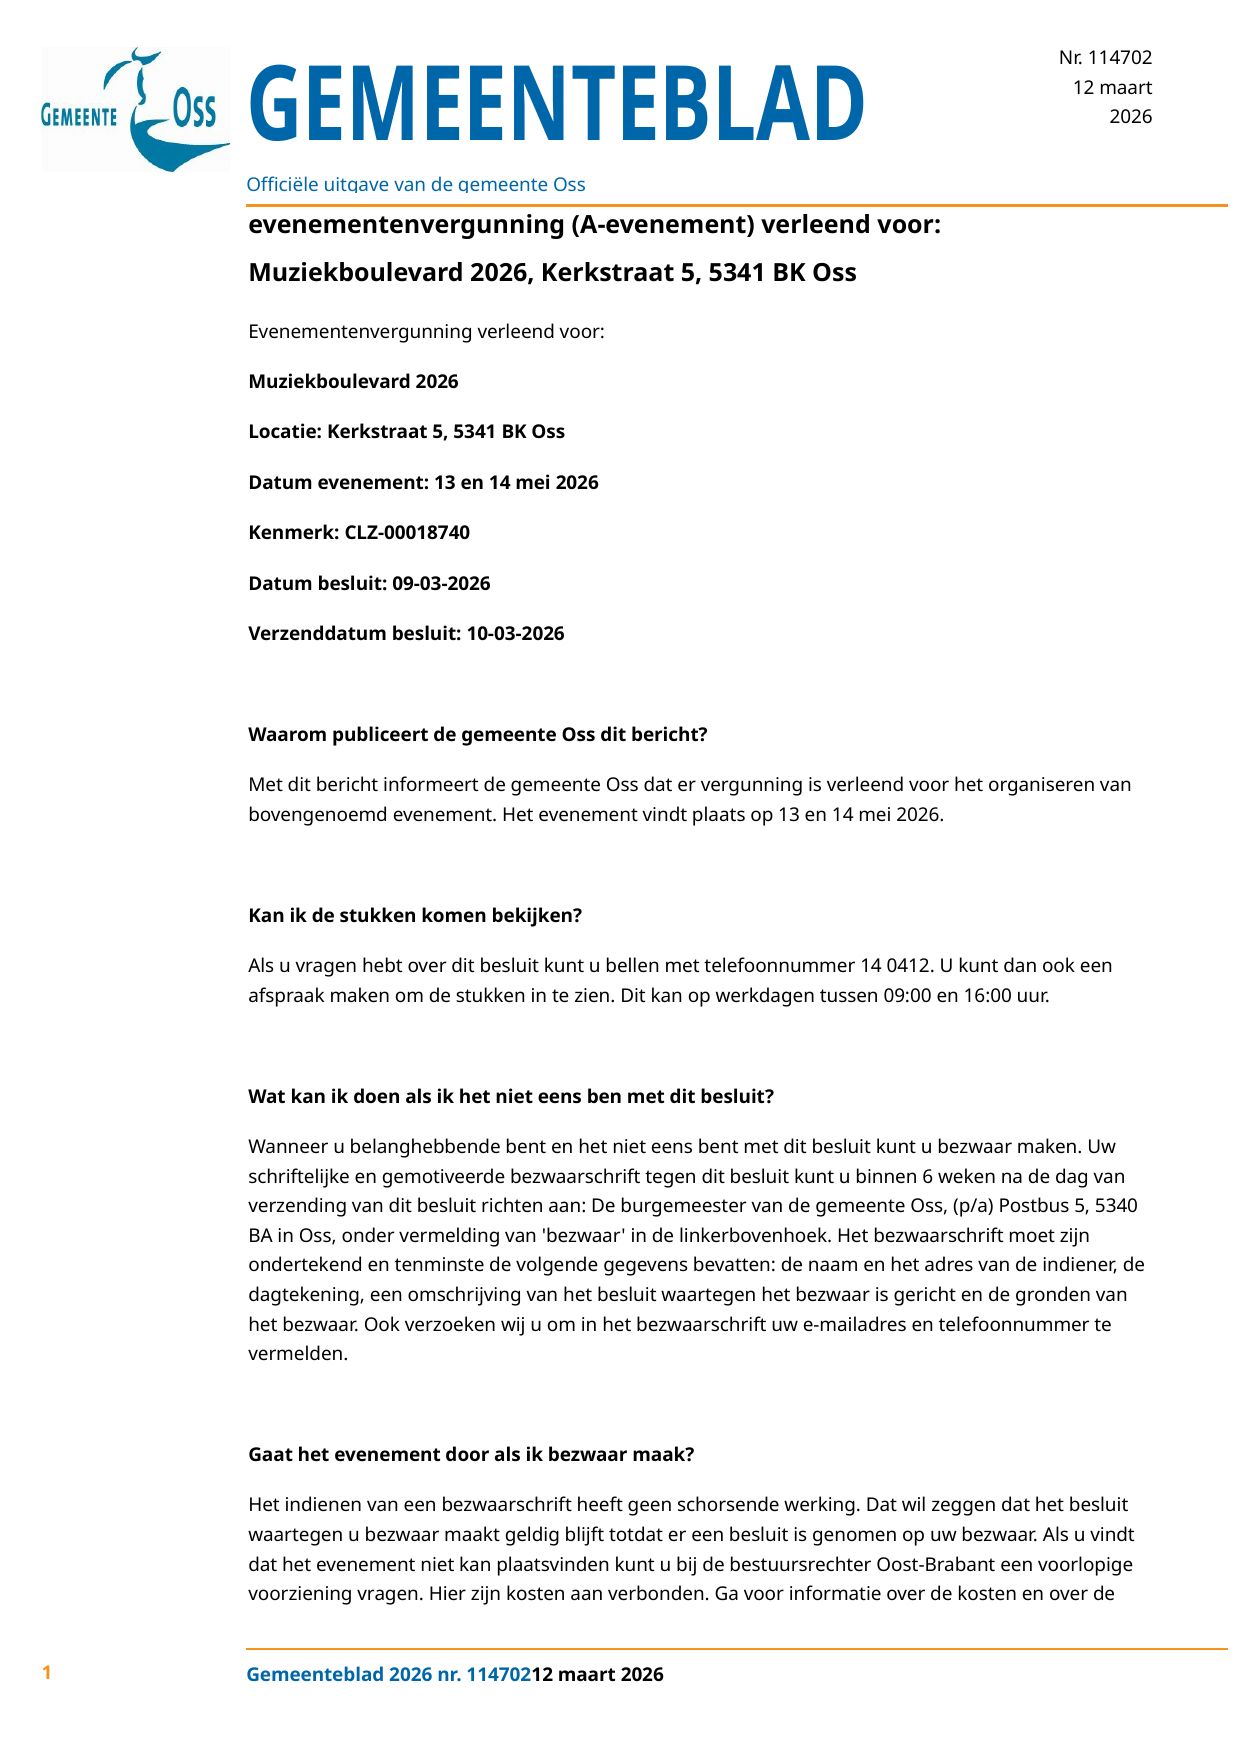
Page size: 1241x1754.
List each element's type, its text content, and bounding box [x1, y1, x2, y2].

text Datum evenement: 13 en 14 mei 2026 [248, 469, 1152, 495]
text Muziekboulevard 2026 [248, 368, 1152, 394]
text Wanneer u belanghebbende bent en het niet eens bent met dit besluit kunt u bezwaar maken. Uw schriftelijke en gemotiveerde bezwaarschrift tegen dit besluit kunt u binnen 6 weken na de dag van verzending van dit besluit richten aan: De burgemeester van de gemeente Oss, (p/a) Postbus 5, 5340 BA in Oss, onder vermelding van 'bezwaar' in de linkerbovenhoek. Het bezwaarschrift moet zijn ondertekend en tenminste de volgende gegevens bevatten: de naam en het adres van de indiener, de dagtekening, een omschrijving van het besluit waartegen het bezwaar is gericht en de gronden van het bezwaar. Ook verzoeken wij u om in het bezwaarschrift uw e-mailadres en telefoonnummer te vermelden. [248, 1133, 1152, 1366]
text Datum besluit: 09-03-2026 [248, 570, 1152, 596]
text Waarom publiceert de gemeente Oss dit bericht? [248, 721, 1152, 747]
picture [41, 47, 231, 172]
text Met dit bericht informeert de gemeente Oss dat er vergunning is verleend voor het organiseren van bovengenoemd evenement. Het evenement vindt plaats op 13 en 14 mei 2026. [248, 772, 1152, 827]
text Evenementenvergunning verleend voor: [248, 318, 1152, 344]
text Kan ik de stukken komen bekijken? [248, 902, 1152, 928]
text Het indienen van een bezwaarschrift heeft geen schorsende werking. Dat wil zeggen dat het besluit waartegen u bezwaar maakt geldig blijft totdat er een besluit is genomen op uw bezwaar. Als u vindt dat het evenement niet kan plaatsvinden kunt u bij de bestuursrechter Oost-Brabant een voorlopige voorziening vragen. Hier zijn kosten aan verbonden. Ga voor informatie over de kosten en over de [248, 1492, 1152, 1606]
text Gaat het evenement door als ik bezwaar maak? [248, 1441, 1152, 1467]
text Verzenddatum besluit: 10-03-2026 [248, 620, 1152, 646]
text Als u vragen hebt over dit besluit kunt u bellen met telefoonnummer 14 0412. U kunt dan ook een afspraak maken om de stukken in te zien. Dit kan op werkdagen tussen 09:00 en 16:00 uur. [248, 952, 1152, 1008]
text evenementenvergunning (A-evenement) verleend voor: Muziekboulevard 2026, Kerkstraat 5, 5341 BK Oss [248, 207, 1152, 288]
text Locatie: Kerkstraat 5, 5341 BK Oss [248, 419, 1152, 444]
text Wat kan ik doen als ik het niet eens ben met dit besluit? [248, 1083, 1152, 1109]
text Kenmerk: CLZ-00018740 [248, 519, 1152, 545]
